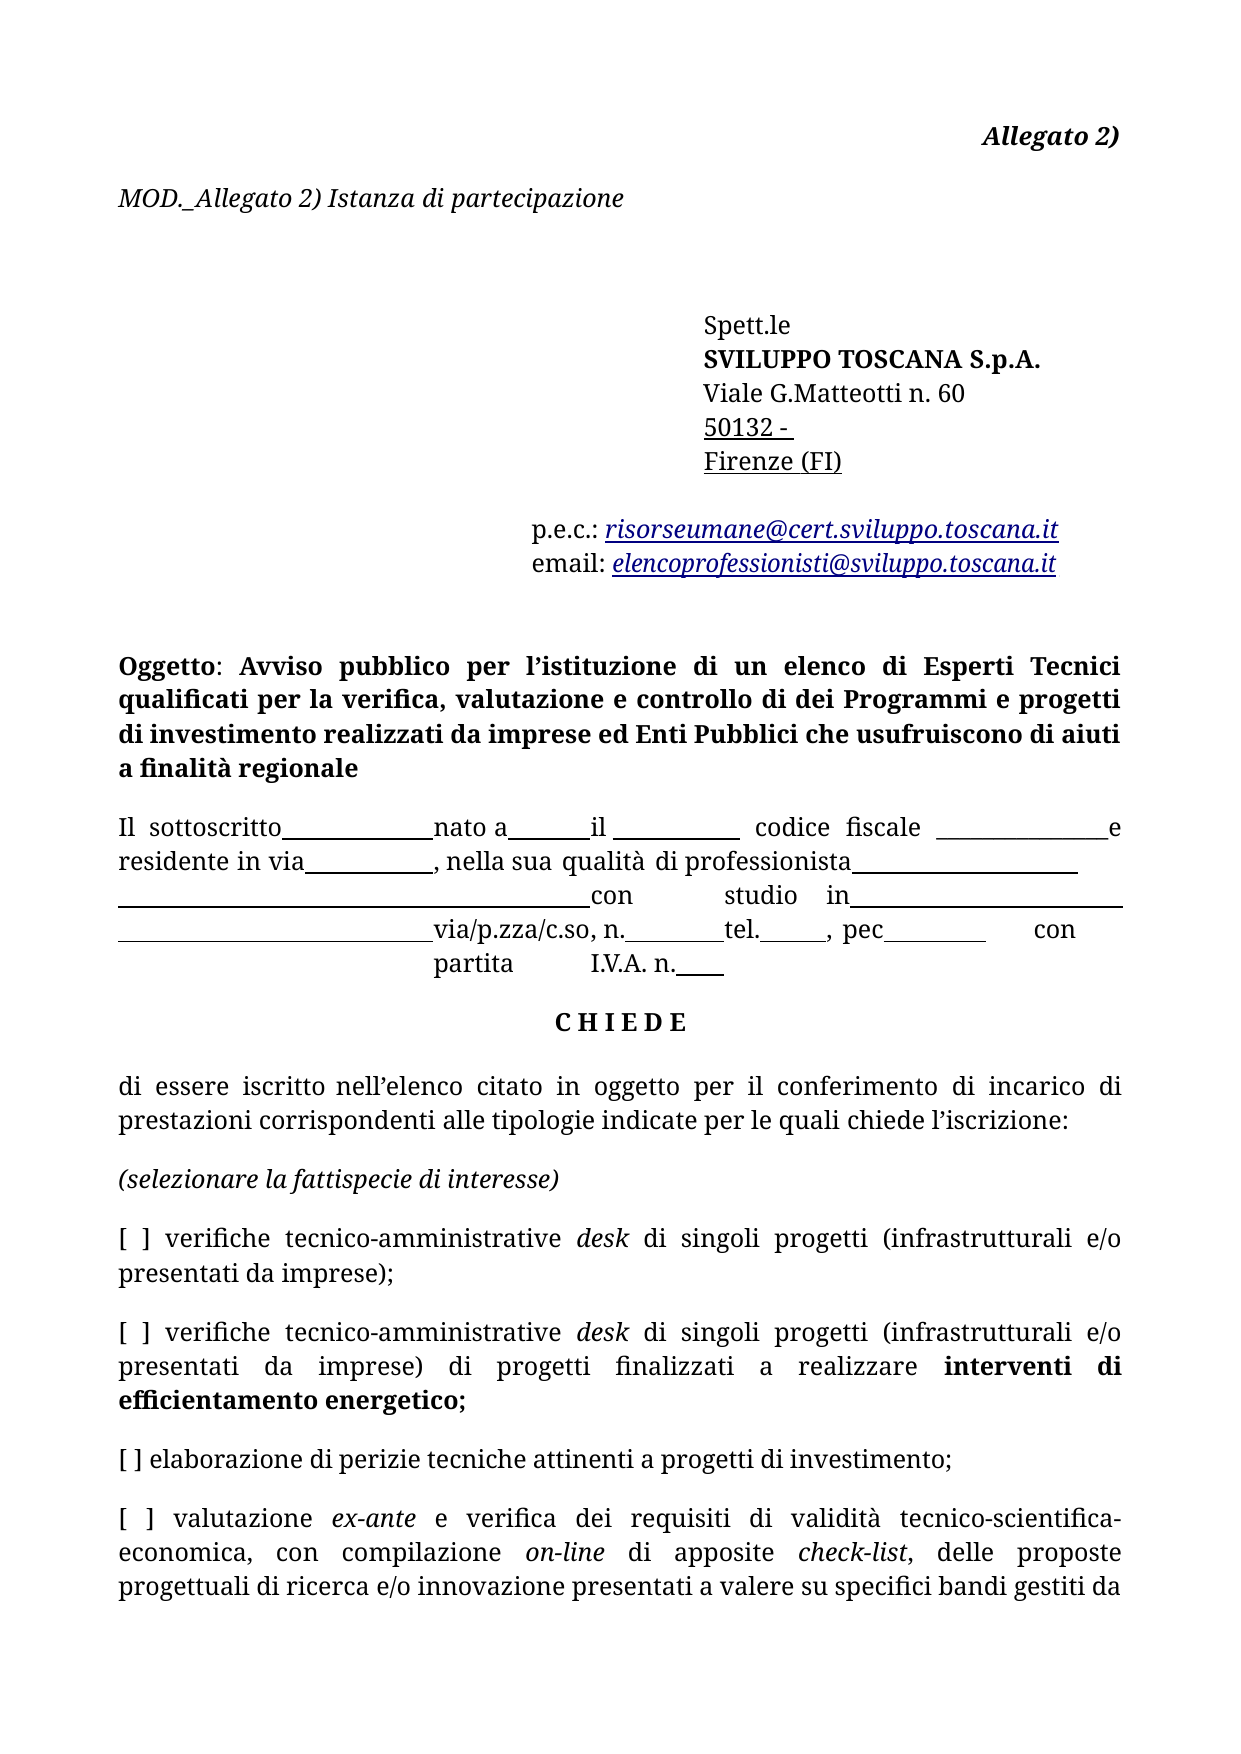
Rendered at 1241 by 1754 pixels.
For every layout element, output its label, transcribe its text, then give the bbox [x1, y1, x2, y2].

list [ ] verifiche tecnico-amministrative desk di singoli progetti (infrastrutturali e/o presentati da imprese); [118, 1221, 1122, 1289]
text SVILUPPO TOSCANA S.p.A. [703, 342, 1122, 376]
text C H I E D E [118, 1005, 1122, 1039]
text Oggetto: Avviso pubblico per l’istituzione di un elenco di Esperti Tecnici qualificati per la verifica, valutazione e controllo di dei Programmi e progetti di investimento realizzati da imprese ed Enti Pubblici che usufruiscono di aiuti a finalità regionale [118, 648, 1122, 784]
text di essere iscritto nell’elenco citato in oggetto per il conferimento di incarico di prestazioni corrispondenti alle tipologie indicate per le quali chiede l’iscrizione: [118, 1069, 1122, 1137]
text MOD._Allegato 2) Istanza di partecipazione [118, 180, 1122, 214]
text Spett.le [703, 307, 1122, 342]
text p.e.c.: risorseumane@cert.sviluppo.toscana.it [531, 512, 1122, 546]
text Il sottoscritto nato a il codice fiscale _______________e residente in via , nella sua qualità di professionista con studio in via/p.zza/c.so , n. tel. , pec con partita I.V.A. n. [118, 809, 1122, 980]
text Allegato 2) [118, 118, 1122, 152]
text Viale G.Matteotti n. 60 [703, 376, 1069, 410]
text (selezionare la fattispecie di interesse) [118, 1162, 1122, 1196]
text 50132 - Firenze (FI) [703, 410, 876, 478]
list [ ] verifiche tecnico-amministrative desk di singoli progetti (infrastrutturali e/o presentati da imprese) di progetti finalizzati a realizzare interventi di efficientamento energetico; [118, 1314, 1122, 1416]
list [ ] elaborazione di perizie tecniche attinenti a progetti di investimento; [118, 1441, 1122, 1476]
text email: elencoprofessionisti@sviluppo.toscana.it [531, 546, 1122, 580]
list [ ] valutazione ex-ante e verifica dei requisiti di validità tecnico-scientifica-economica, con compilazione on-line di apposite check-list, delle proposte progettuali di ricerca e/o innovazione presentati a valere su specifici bandi gestiti da [118, 1501, 1122, 1603]
